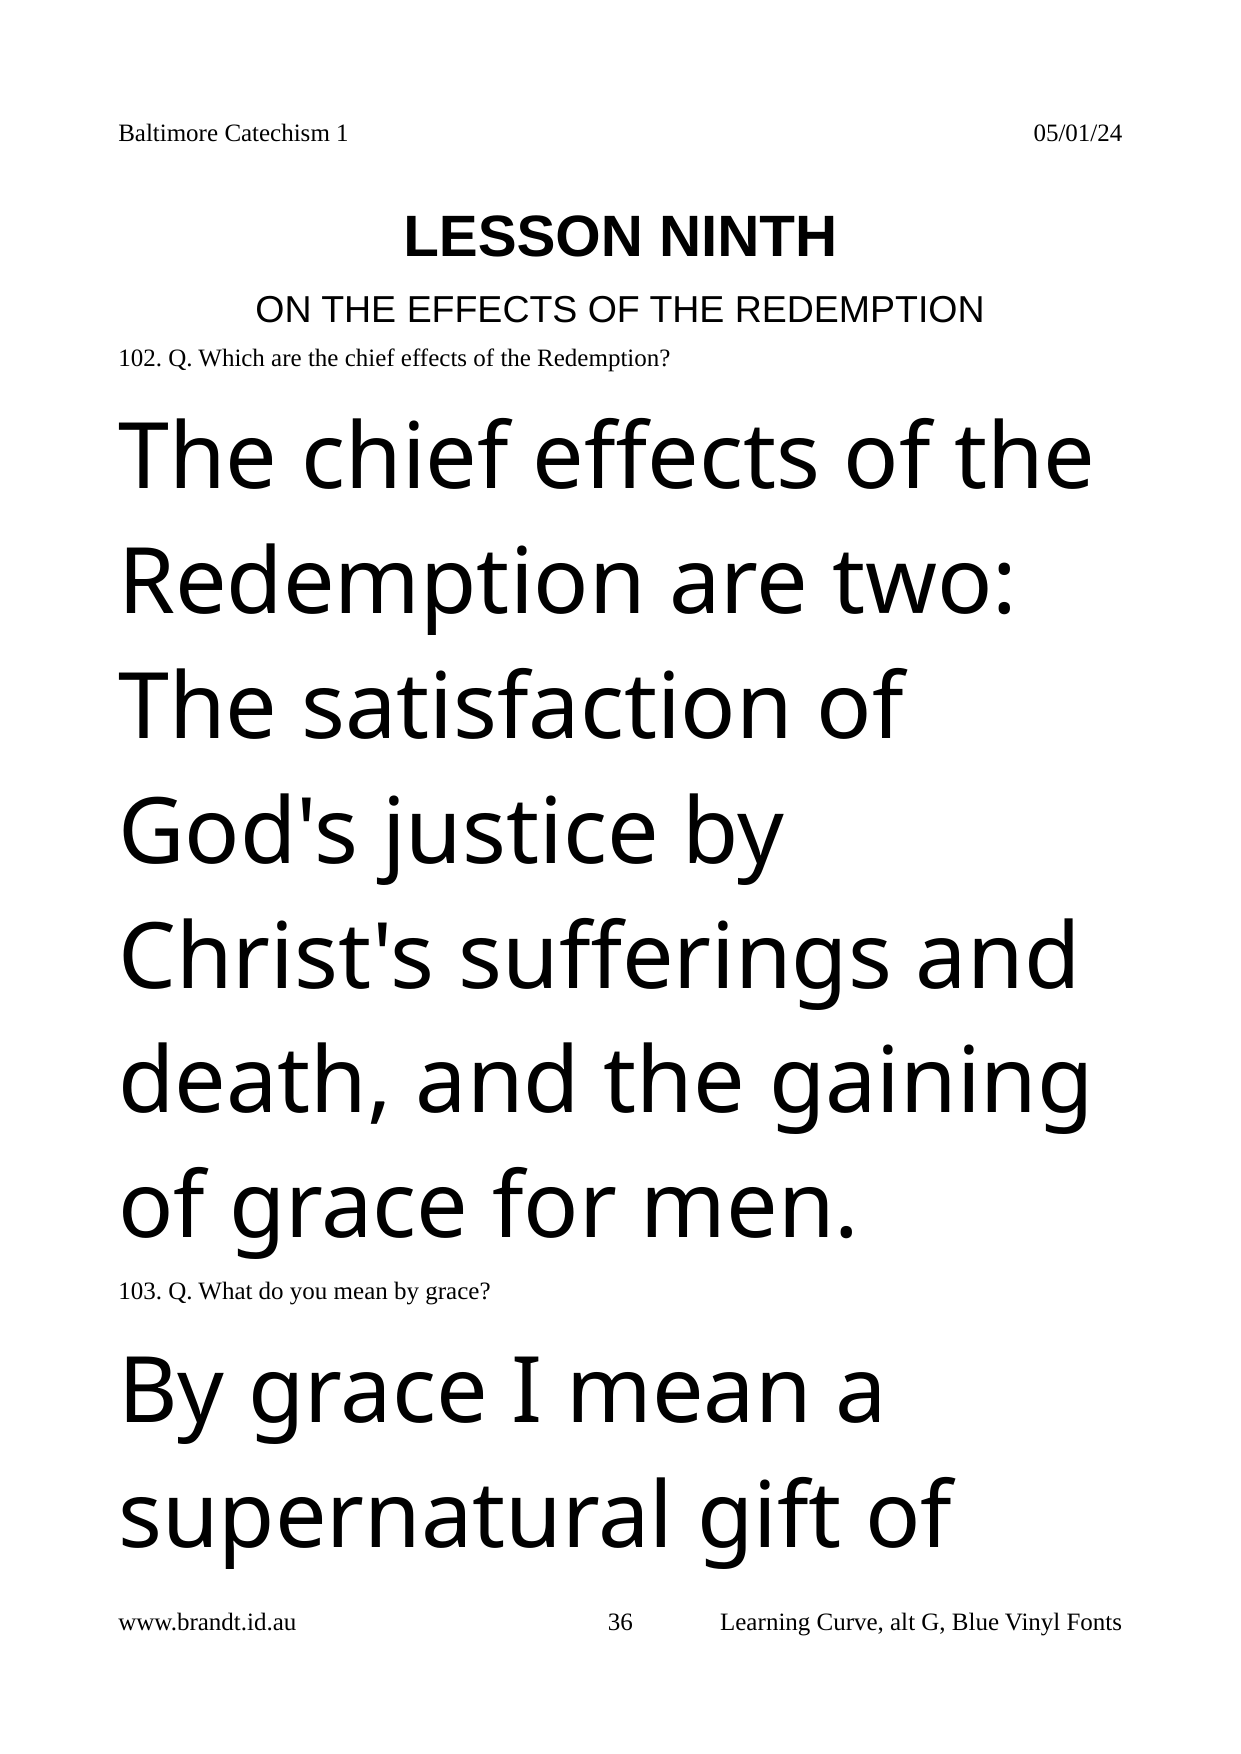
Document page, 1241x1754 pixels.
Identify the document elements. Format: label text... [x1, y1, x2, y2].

text 102. Q. Which are the chief effects of the Redemption? [118, 343, 1122, 372]
text By grace I mean a supernatural gift of [118, 1324, 1122, 1574]
text The chief effects of the Redemption are two: The satisfaction of God's justice by Christ's sufferings and death, and the gaining of grace for men. [118, 390, 1122, 1265]
title LESSON NINTH [118, 201, 1122, 268]
subtitle ON THE EFFECTS OF THE REDEMPTION [118, 287, 1122, 330]
text 103. Q. What do you mean by grace? [118, 1276, 1122, 1305]
